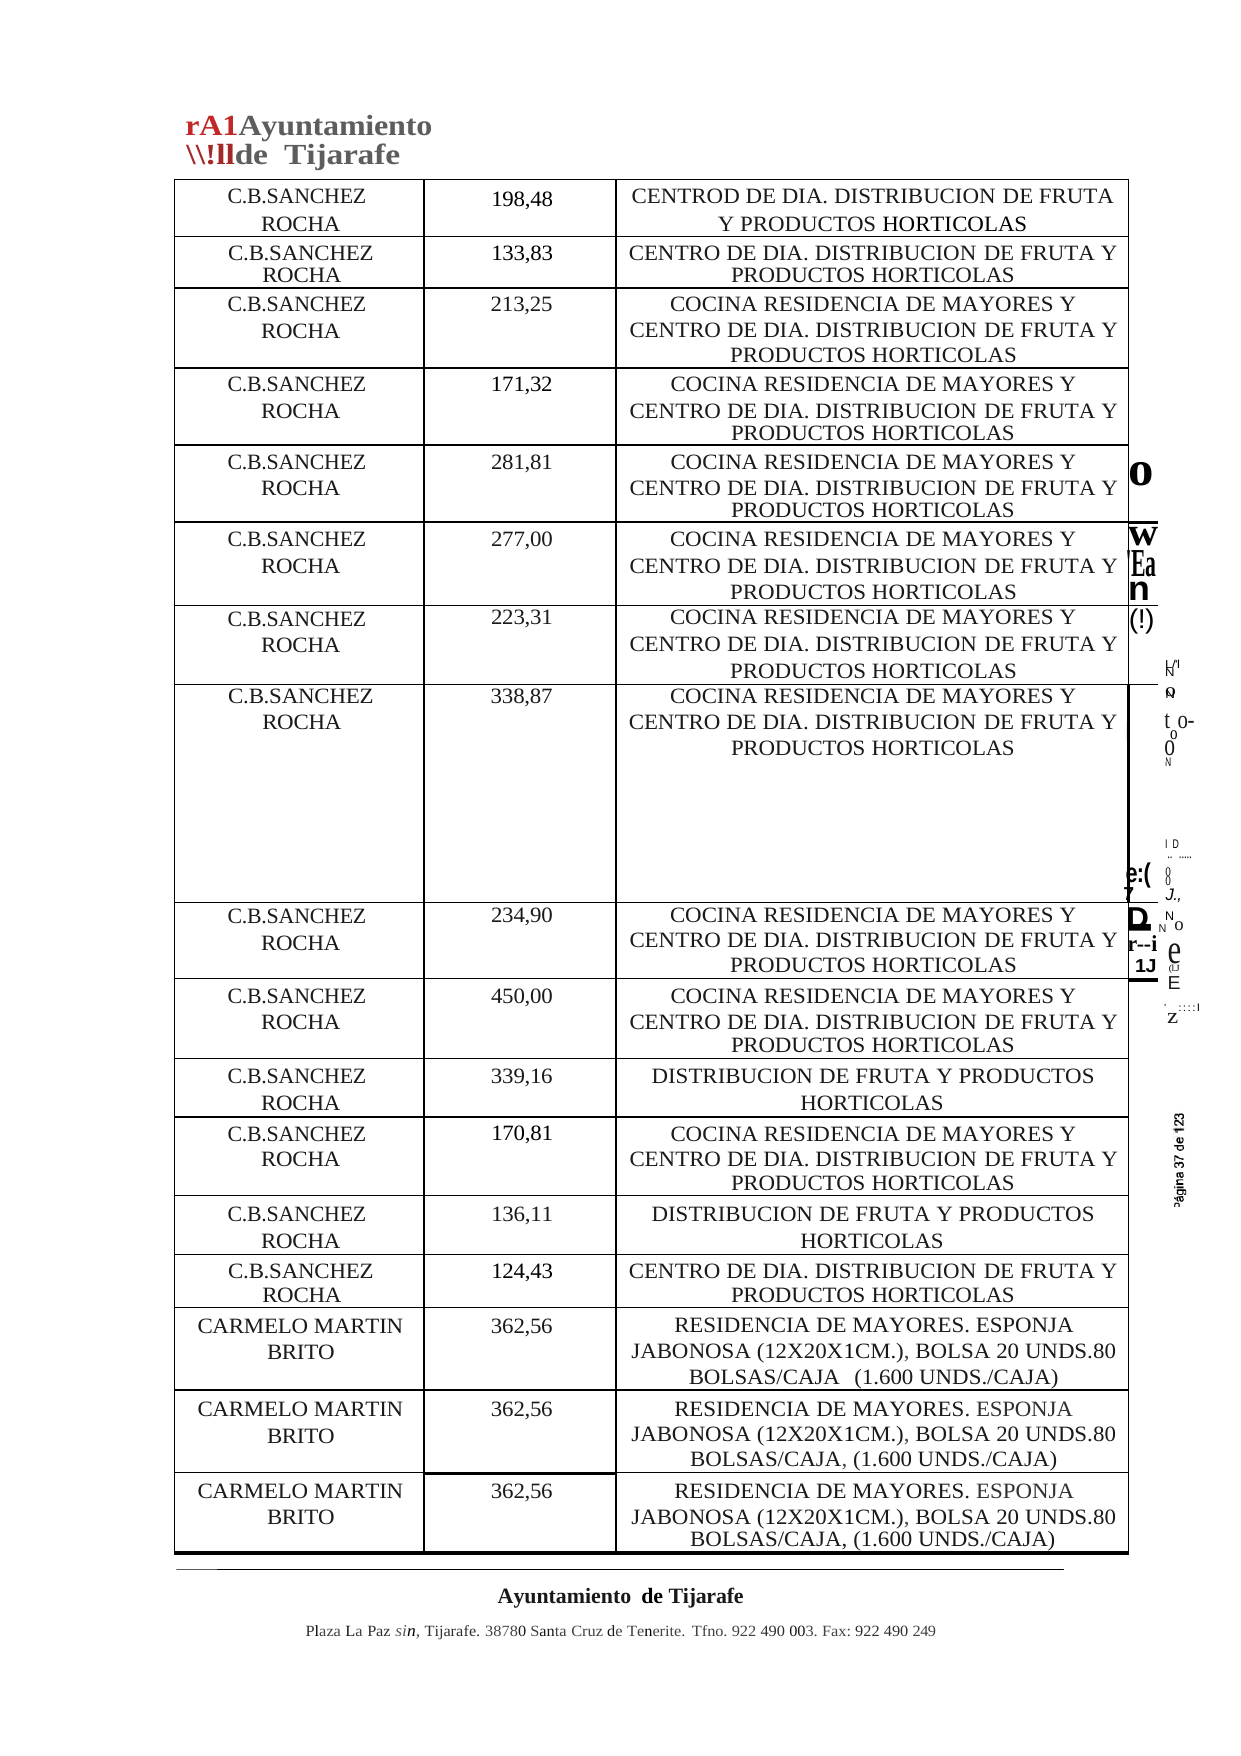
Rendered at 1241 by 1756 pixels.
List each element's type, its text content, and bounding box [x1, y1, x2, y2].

table_cell RESIDENCIA DE MAYORES. ESPONJA JABONOSA (12X20X1CM.), BOLSA 20 UNDS.80 BOLSAS/CAJA, (1.600 UNDS./CAJA) [617, 1391, 1128, 1472]
table_header 198,48 [425, 180, 615, 236]
table_cell C.B.SANCHEZ ROCHA [175, 903, 423, 978]
table_cell COCINA RESIDENCIA DE MAYORES Y CENTRO DE DIA. DISTRIBUCION DE FRUTA Y PRODUCTOS HORTICOLAS [617, 685, 1127, 901]
table_cell COCINA RESIDENCIA DE MAYORES Y CENTRO DE DIA. DISTRIBUCION DE FRUTA Y PRODUCTOS HORTICOLAS [617, 369, 1128, 444]
table_cell C.B.SANCHEZ ROCHA [175, 979, 423, 1057]
table_header C.B.SANCHEZ ROCHA [175, 180, 423, 236]
table_cell 281,81 [425, 446, 615, 521]
table_cell COCINA RESIDENCIA DE MAYORES Y CENTRO DE DIA. DISTRIBUCION DE FRUTA Y PRODUCTOS HORTICOLAS [617, 979, 1128, 1057]
table_cell C.B.SANCHEZ ROCHA [175, 606, 423, 683]
table_cell 213,25 [425, 289, 615, 367]
table_cell 339,16 [425, 1059, 615, 1116]
table_cell C.B.SANCHEZ ROCHA [175, 446, 423, 521]
table_cell C.B.SANCHEZ ROCHA [175, 369, 423, 444]
text N [1165, 755, 1201, 769]
table_cell l-e:( 7 [1130, 685, 1158, 901]
table_cell [1129, 982, 1158, 1553]
table_cell 362,56 [425, 1475, 615, 1551]
table_cell 170,81 [425, 1118, 615, 1195]
table_cell 362,56 [425, 1391, 615, 1472]
text N [1165, 688, 1169, 701]
table_header CENTROD DE DIA. DISTRIBUCION DE FRUTA Y PRODUCTOS HORTICOLAS [617, 180, 1128, 236]
table_cell DISTRIBUCION DE FRUTA Y PRODUCTOS HORTICOLAS [617, 1196, 1128, 1254]
text o o [1165, 867, 1172, 889]
table_cell 277,00 [425, 523, 615, 605]
table_cell 234,90 [425, 903, 615, 978]
table_cell C.B.SANCHEZ ROCHA [175, 1059, 423, 1116]
table_cell DISTRIBUCION DE FRUTA Y PRODUCTOS HORTICOLAS [617, 1059, 1128, 1116]
table_cell CARMELO MARTIN BRITO [175, 1473, 423, 1551]
table_cell w 'Ea n [1129, 528, 1158, 605]
table_cell C.B.SANCHEZ ROCHA [175, 523, 423, 605]
table_cell CENTRO DE DIA. DISTRIBUCION DE FRUTA Y PRODUCTOS HORTICOLAS [617, 237, 1128, 287]
table_cell COCINA RESIDENCIA DE MAYORES Y CENTRO DE DIA. DISTRIBUCION DE FRUTA Y PRODUCTOS HORTICOLAS [617, 446, 1128, 521]
text too- [1164, 704, 1201, 743]
table_cell COCINA RESIDENCIA DE MAYORES Y CENTRO DE DIA. DISTRIBUCION DE FRUTA Y PRODUCTOS HORTICOLAS [617, 289, 1128, 367]
table_cell (!) [1129, 606, 1158, 683]
table_cell RESIDENCIA DE MAYORES. ESPONJA JABONOSA (12X20X1CM.), BOLSA 20 UNDS.80 BOLSAS/CAJA (1.600 UNDS./CAJA) [617, 1308, 1128, 1389]
table_cell 223,31 [425, 606, 615, 683]
table_cell C.B.SANCHEZ ROCHA [175, 1118, 423, 1195]
table_cell w 'Ea n [1129, 524, 1158, 539]
table_cell 136,11 [425, 1196, 615, 1254]
table_cell CARMELO MARTIN BRITO [175, 1308, 423, 1389]
table_cell COCINA RESIDENCIA DE MAYORES Y CENTRO DE DIA. DISTRIBUCION DE FRUTA Y PRODUCTOS HORTICOLAS [617, 523, 1128, 605]
text I..D..... [1165, 843, 1201, 863]
table_cell COCINA RESIDENCIA DE MAYORES Y CENTRO DE DIA. DISTRIBUCION DE FRUTA Y PRODUCTOS HORTICOLAS [617, 606, 1128, 683]
table_cell CENTRO DE DIA. DISTRIBUCION DE FRUTA Y PRODUCTOS HORTICOLAS [617, 1255, 1128, 1306]
text 'z::::l [1164, 997, 1201, 1016]
table_cell CARMELO MARTIN BRITO [175, 1391, 423, 1472]
table_cell COCINA RESIDENCIA DE MAYORES Y CENTRO DE DIA. DISTRIBUCION DE FRUTA Y PRODUCTOS HORTICOLAS [617, 903, 1128, 978]
text le:( N [102, 924, 174, 954]
table_cell 450,00 [425, 979, 615, 1057]
text le:( N [1158, 924, 1168, 954]
table_cell 133,83 [425, 237, 615, 287]
table_cell RESIDENCIA DE MAYORES. ESPONJA JABONOSA (12X20X1CM.), BOLSA 20 UNDS.80 BOLSAS/CAJA, (1.600 UNDS./CAJA) [617, 1473, 1128, 1551]
table_cell C.B.SANCHEZ ROCHA [175, 289, 423, 367]
table_cell 338,87 [425, 685, 615, 901]
table_cell COCINA RESIDENCIA DE MAYORES Y CENTRO DE DIA. DISTRIBUCION DE FRUTA Y PRODUCTOS HORTICOLAS [617, 1118, 1128, 1195]
table_cell D r--i 1J [1129, 903, 1158, 978]
text (l.J [1168, 964, 1201, 974]
table_cell C.B.SANCHEZ ROCHA [175, 1196, 423, 1254]
table_cell C.B.SANCHEZ ROCHA [175, 1255, 423, 1306]
table_cell 124,43 [425, 1255, 615, 1306]
table_cell C.B.SANCHEZ ROCHA [175, 237, 423, 287]
text L/'l No [1165, 661, 1183, 701]
text No [1165, 905, 1201, 924]
table_cell 362,56 [425, 1308, 615, 1389]
table_header o [1129, 179, 1158, 521]
text E [1167, 974, 1201, 993]
table_cell 171,32 [425, 369, 615, 444]
text J., [1165, 889, 1201, 903]
table_cell C.B.SANCHEZ ROCHA [175, 685, 423, 901]
text e [1167, 927, 1181, 973]
